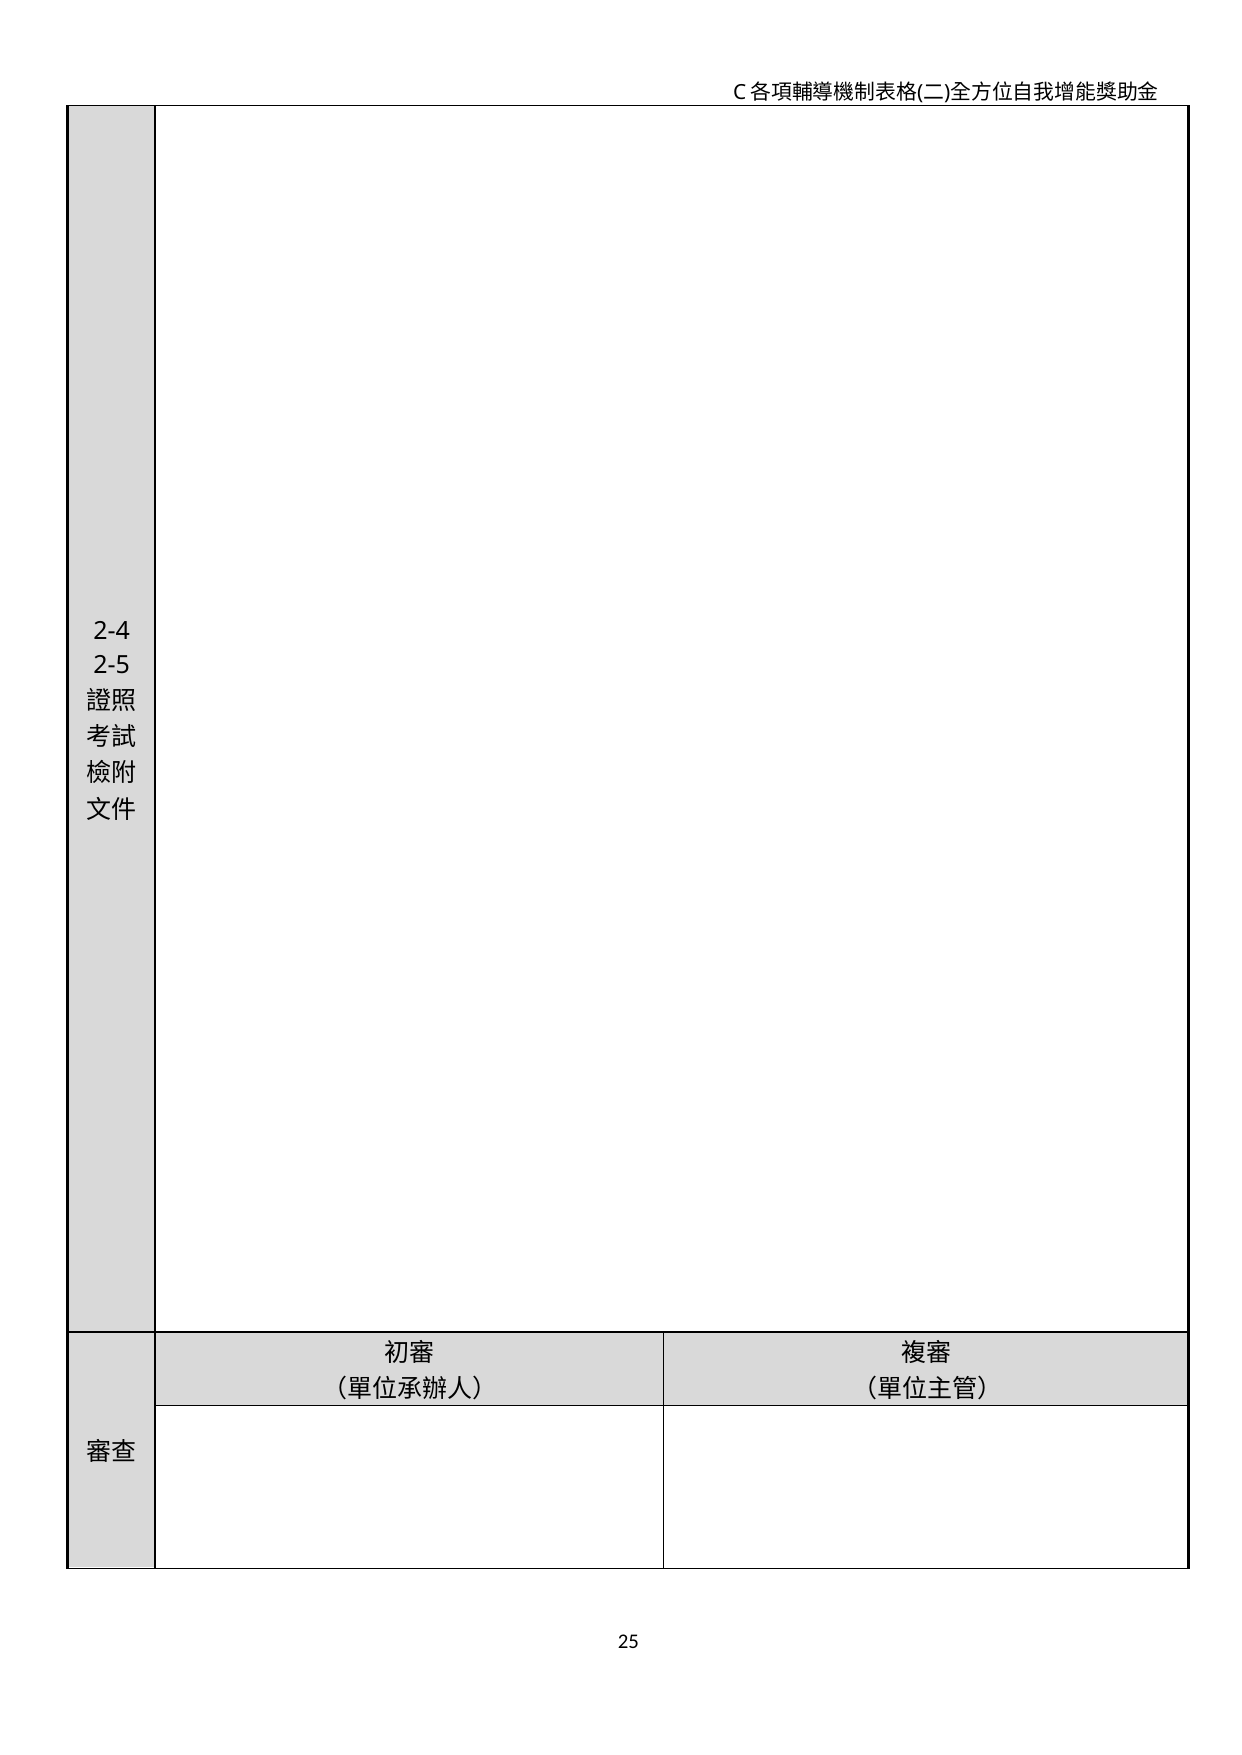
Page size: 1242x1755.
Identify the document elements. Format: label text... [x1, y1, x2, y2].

table_cell 審查 [69, 1333, 154, 1567]
table_cell 複審 （單位主管） [664, 1333, 1187, 1405]
table_cell 2-4 2-5 證照 考試 檢附 文件 [69, 106, 154, 1331]
table_cell 初審 （單位承辦人） [156, 1333, 663, 1405]
table_cell [664, 1406, 1187, 1567]
table_cell [156, 106, 1187, 1331]
table_cell [156, 1406, 663, 1567]
